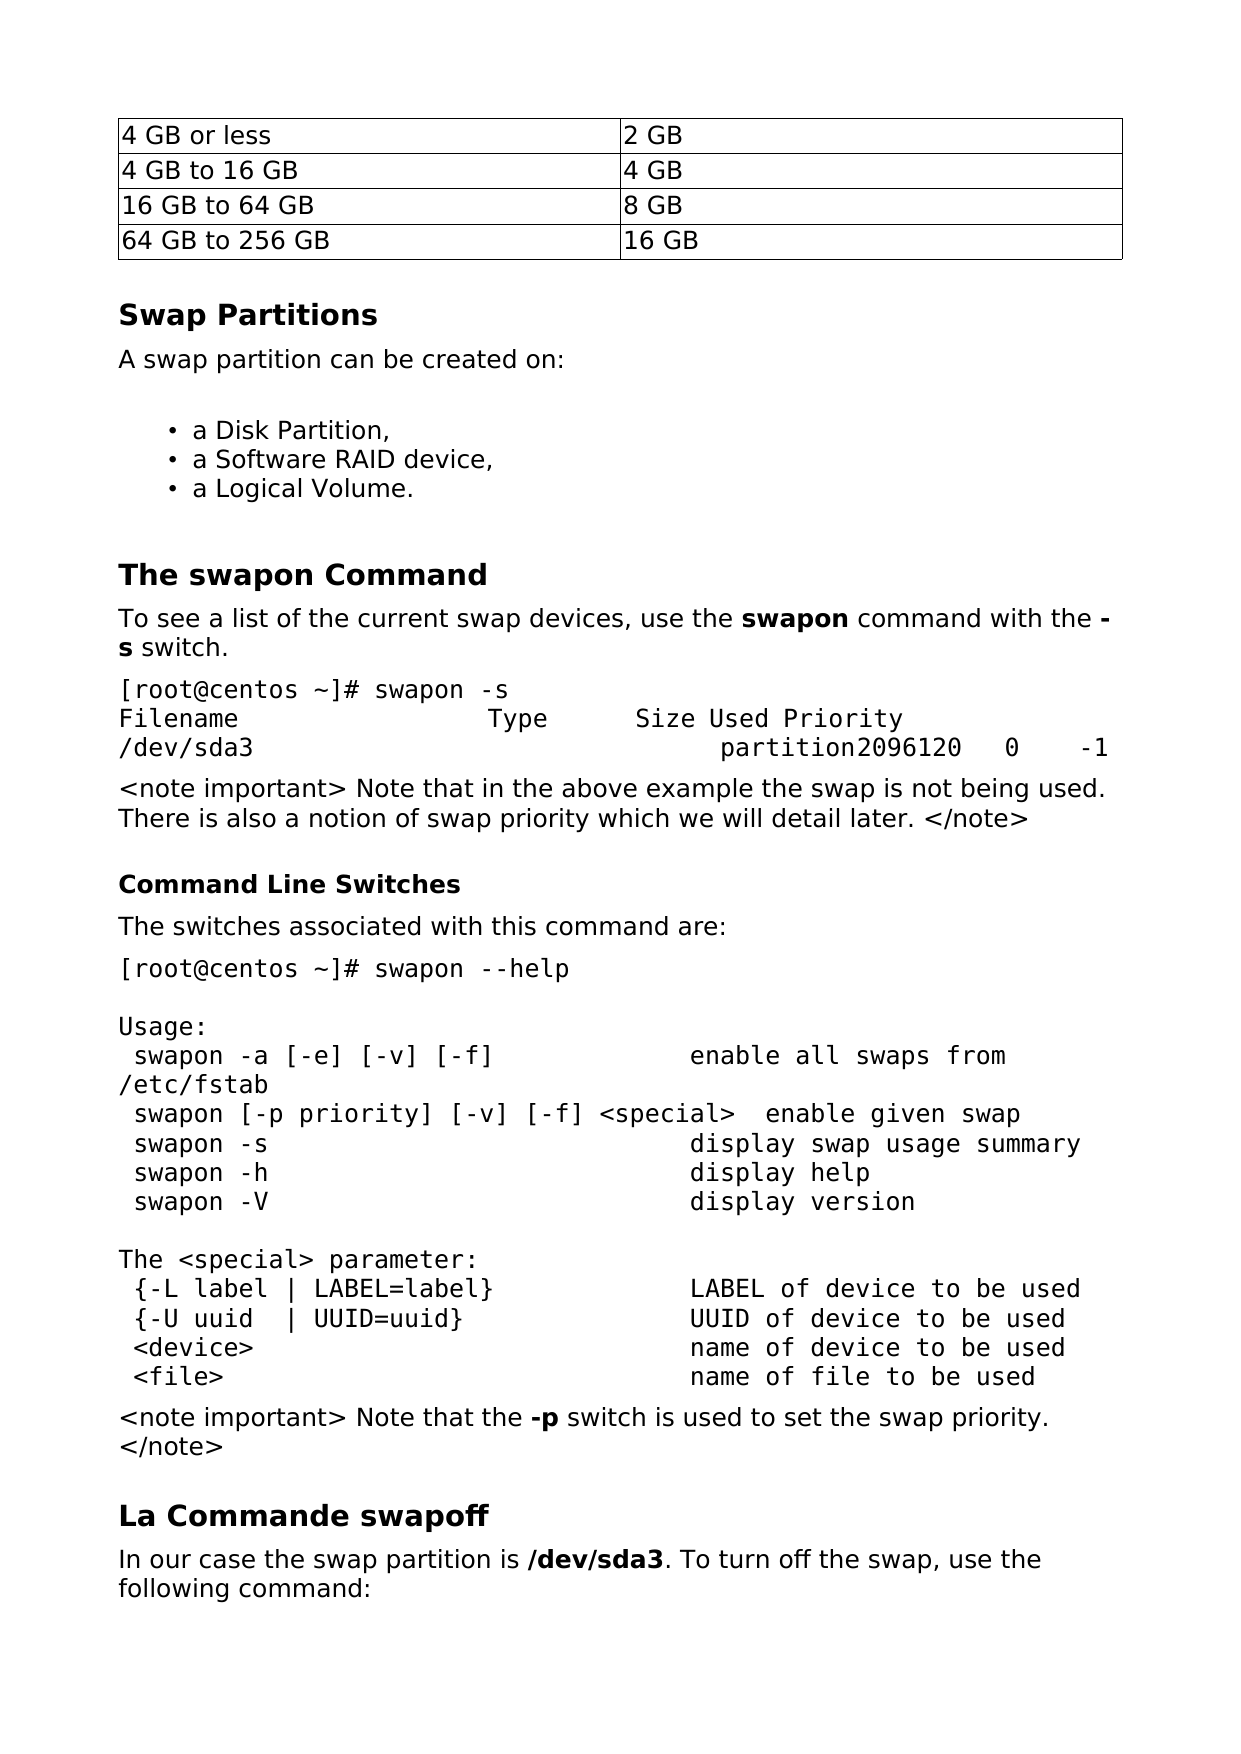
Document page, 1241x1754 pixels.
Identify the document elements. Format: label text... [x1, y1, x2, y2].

table_cell 2 GB [621, 119, 1122, 153]
subtitle La Commande swapoff [118, 1499, 1122, 1533]
list a Software RAID device, [177, 445, 1122, 474]
table_cell 4 GB to 16 GB [119, 154, 620, 188]
subtitle Command Line Switches [118, 870, 1122, 899]
table_cell 4 GB [621, 154, 1122, 188]
table_cell 64 GB to 256 GB [119, 225, 620, 258]
table_cell 8 GB [621, 189, 1122, 223]
text [root@centos ~]# swapon --help Usage: swapon -a [-e] [-v] [-f] enable all swaps from /etc/fstab swapon [-p priority] [-v] [-f] <special> enable given swap swapon -s display swap usage summary swapon -h display help swapon -V display version The <special> parameter: {-L label | LABEL=label} LABEL of device to be used {-U uuid | UUID=uuid} UUID of device to be used <device> name of device to be used <file> name of file to be used [118, 954, 1122, 1391]
table_cell 16 GB to 64 GB [119, 189, 620, 223]
table_cell 4 GB or less [119, 119, 620, 153]
list a Logical Volume. [177, 474, 1122, 503]
table_cell 16 GB [621, 225, 1122, 258]
text A swap partition can be created on: [118, 345, 1122, 374]
subtitle Swap Partitions [118, 298, 1122, 332]
text To see a list of the current swap devices, use the swapon command with the -s switch. [118, 604, 1122, 663]
text In our case the swap partition is /dev/sda3. To turn off the swap, use the following command: [118, 1545, 1122, 1604]
subtitle The swapon Command [118, 558, 1122, 592]
list a Disk Partition, [177, 416, 1122, 445]
text [root@centos ~]# swapon -s Filename Type Size Used Priority /dev/sda3 partition 2096120 0 -1 [118, 675, 1122, 763]
text <note important> Note that the -p switch is used to set the swap priority. </note> [118, 1403, 1122, 1461]
text The switches associated with this command are: [118, 912, 1122, 941]
text <note important> Note that in the above example the swap is not being used. There is also a notion of swap priority which we will detail later. </note> [118, 774, 1122, 833]
